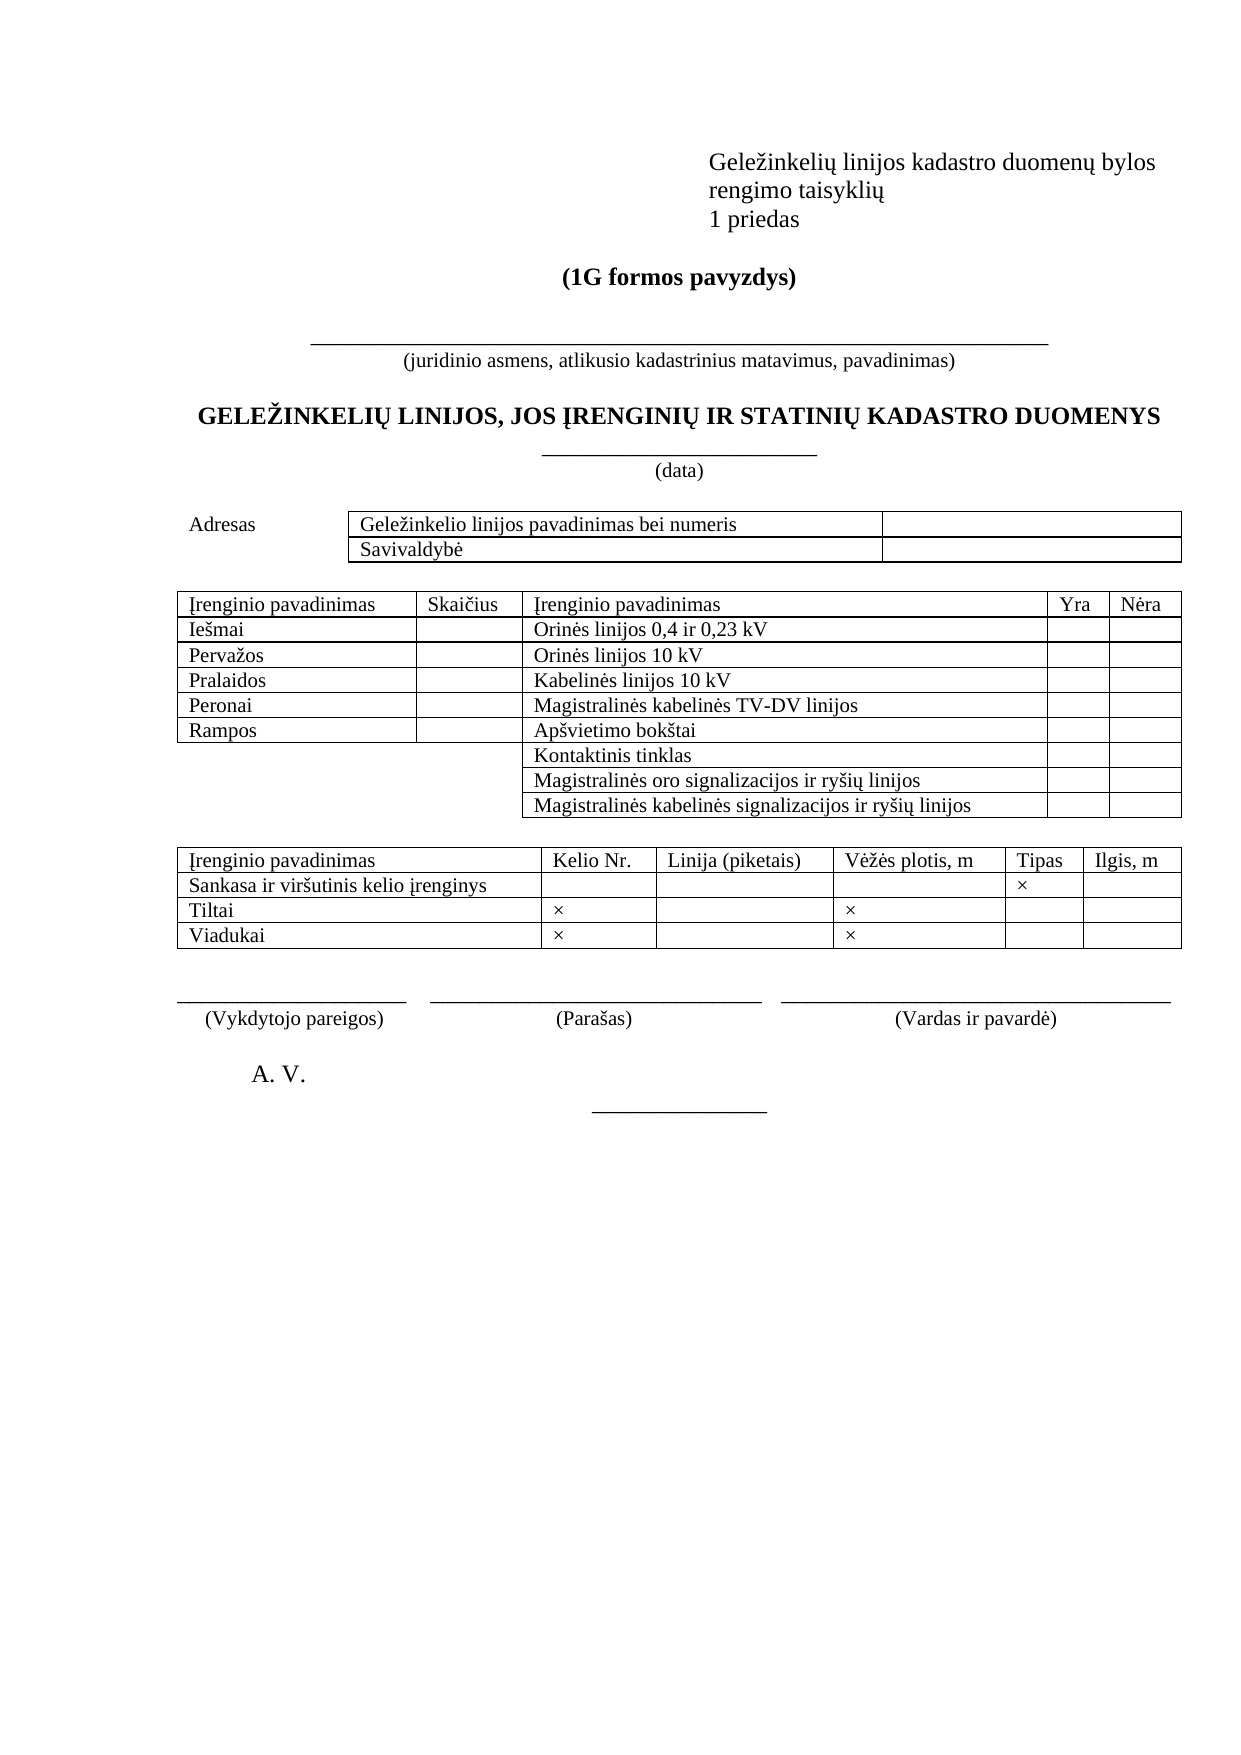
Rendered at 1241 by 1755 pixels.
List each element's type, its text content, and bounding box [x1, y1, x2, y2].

table_cell [417, 718, 522, 742]
table_cell × [834, 923, 1005, 947]
text Geležinkelių linijos kadastro duomenų bylos [177, 147, 1181, 176]
table_cell [1110, 793, 1181, 817]
table_cell [1110, 618, 1181, 641]
table_cell [1048, 693, 1109, 717]
table_cell [542, 873, 656, 897]
table_cell Peronai [178, 693, 416, 717]
table_cell Apšvietimo bokštai [523, 718, 1047, 742]
table_cell [1048, 768, 1109, 792]
table_header Nėra [1110, 592, 1181, 616]
text rengimo taisyklių [177, 176, 1181, 204]
text ______________________ [177, 430, 1181, 458]
table_cell [1048, 643, 1109, 667]
text ___________________________________________________________ [177, 319, 1181, 348]
table_cell [1084, 923, 1181, 947]
table_cell [1048, 718, 1109, 742]
table_cell [1110, 743, 1181, 767]
table_cell Orinės linijos 0,4 ir 0,23 kV [523, 618, 1047, 641]
table_cell Kontaktinis tinklas [523, 743, 1047, 767]
table_cell [1048, 618, 1109, 641]
table_header Įrenginio pavadinimas [178, 848, 541, 872]
table_cell Magistralinės kabelinės signalizacijos ir ryšių linijos [523, 793, 1047, 817]
text ______________ [177, 1087, 1181, 1116]
table_cell × [834, 898, 1005, 922]
table_cell [1084, 898, 1181, 922]
text (Vykdytojo pareigos) (Parašas) (Vardas ir pavardė) [177, 1006, 1181, 1030]
table_cell Orinės linijos 10 kV [523, 643, 1047, 667]
table_cell [657, 898, 833, 922]
table_cell Savivaldybė [349, 538, 882, 561]
table_header Įrenginio pavadinimas [523, 592, 1047, 616]
table_cell [1084, 873, 1181, 897]
table_cell [1006, 898, 1083, 922]
table_header Yra [1048, 592, 1109, 616]
table_cell [417, 693, 522, 717]
table_cell [1110, 768, 1181, 792]
table_header Adresas [177, 511, 348, 536]
table_header Vėžės plotis, m [834, 848, 1005, 872]
table_cell [1006, 923, 1083, 947]
text GELEŽINKELIŲ LINIJOS, JOS ĮRENGINIŲ IR STATINIŲ KADASTRO DUOMENYS [177, 401, 1181, 430]
table_cell [417, 618, 522, 641]
table_cell Kabelinės linijos 10 kV [523, 668, 1047, 692]
text 1 priedas [177, 204, 1181, 233]
table_cell [657, 873, 833, 897]
table_cell × [1006, 873, 1083, 897]
table_cell [177, 767, 416, 792]
text A. V. [177, 1059, 1181, 1087]
table_cell [177, 536, 348, 561]
table_cell × [542, 923, 656, 947]
text (1G formos pavyzdys) [177, 262, 1181, 291]
table_cell [1110, 643, 1181, 667]
table_header [883, 512, 1181, 536]
table_cell Tiltai [178, 898, 541, 922]
table_header Ilgis, m [1084, 848, 1181, 872]
table_cell [416, 767, 522, 792]
table_cell [177, 792, 416, 817]
table_cell [1110, 718, 1181, 742]
table_cell [657, 923, 833, 947]
table_cell Rampos [178, 718, 416, 742]
table_cell Sankasa ir viršutinis kelio įrenginys [178, 873, 541, 897]
table_cell [177, 743, 416, 767]
table_header Linija (piketais) [657, 848, 833, 872]
table_cell [883, 538, 1181, 561]
text (data) [177, 458, 1181, 482]
table_cell Magistralinės oro signalizacijos ir ryšių linijos [523, 768, 1047, 792]
table_cell [417, 643, 522, 667]
table_cell [417, 668, 522, 692]
table_cell [1048, 793, 1109, 817]
table_header Geležinkelio linijos pavadinimas bei numeris [349, 512, 882, 536]
table_header Tipas [1006, 848, 1083, 872]
table_header Kelio Nr. [542, 848, 656, 872]
table_cell × [542, 898, 656, 922]
table_cell [834, 873, 1005, 897]
table_header Įrenginio pavadinimas [178, 592, 416, 616]
table_cell [416, 792, 522, 817]
table_cell Pralaidos [178, 668, 416, 692]
table_cell [1110, 693, 1181, 717]
table_cell Iešmai [178, 618, 416, 641]
table_cell Magistralinės kabelinės TV-DV linijos [523, 693, 1047, 717]
table_cell [1048, 743, 1109, 767]
table_cell Pervažos [178, 643, 416, 667]
table_cell [1048, 668, 1109, 692]
table_cell Viadukai [178, 923, 541, 947]
table_cell [416, 743, 522, 767]
text (juridinio asmens, atlikusio kadastrinius matavimus, pavadinimas) [177, 348, 1181, 372]
table_header Skaičius [417, 592, 522, 616]
table_cell [1110, 668, 1181, 692]
